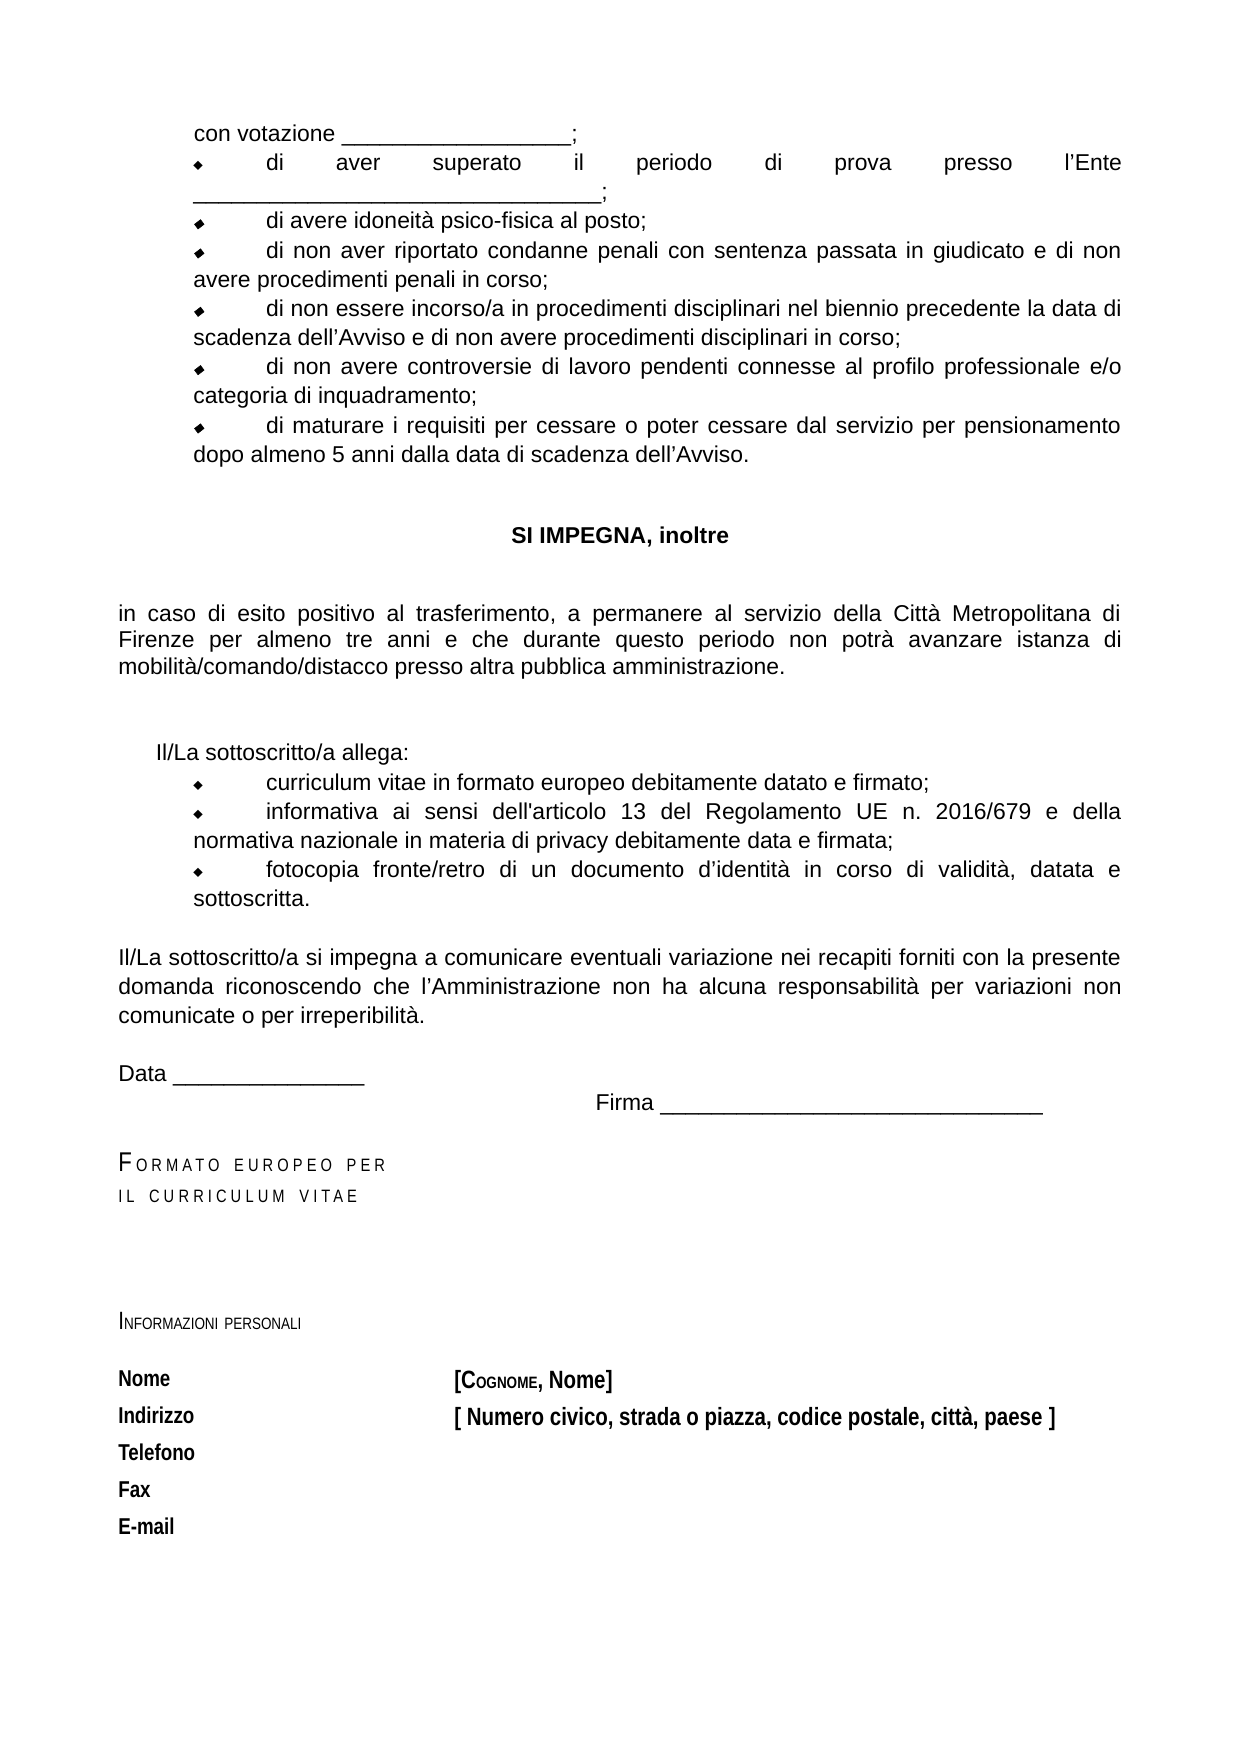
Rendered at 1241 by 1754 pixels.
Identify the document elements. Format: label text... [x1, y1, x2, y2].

list di aver superato il periodo di prova presso l’Ente ________________________________; [193, 147, 1122, 206]
table_cell [443, 1435, 1196, 1472]
table_header Informazioni personali [107, 1306, 413, 1335]
table_cell Indirizzo [107, 1398, 413, 1435]
list di non aver riportato condanne penali con sentenza passata in giudicato e di non avere procedimenti penali in corso; [193, 235, 1122, 293]
table_cell [413, 1398, 443, 1435]
text in caso di esito positivo al trasferimento, a permanere al servizio della Città Metropolitana di Firenze per almeno tre anni e che durante questo periodo non potrà avanzare istanza di mobilità/comando/distacco presso altra pubblica amministrazione. [118, 600, 1122, 679]
list di avere idoneità psico-fisica al posto; [193, 206, 1122, 235]
table_header [413, 1361, 443, 1398]
table_header Formato europeo per il curriculum vitae [107, 1146, 413, 1253]
text Data _______________ [118, 1058, 1122, 1087]
table_cell [413, 1509, 443, 1546]
list di maturare i requisiti per cessare o poter cessare dal servizio per pensionamento dopo almeno 5 anni dalla data di scadenza dell’Avviso. [193, 410, 1122, 468]
table_cell [413, 1435, 443, 1472]
subtitle SI IMPEGNA, inoltre [118, 522, 1122, 549]
table_header Nome [107, 1361, 413, 1398]
table_cell Telefono [107, 1435, 413, 1472]
list curriculum vitae in formato europeo debitamente datato e firmato; [193, 767, 1122, 796]
table_cell E-mail [107, 1509, 413, 1546]
table_header [Cognome, Nome] [443, 1361, 1196, 1398]
table_cell [ Numero civico, strada o piazza, codice postale, città, paese ] [443, 1398, 1196, 1435]
table_cell [443, 1509, 1196, 1546]
text con votazione __________________; [156, 118, 1122, 147]
table_cell [413, 1472, 443, 1509]
list informativa ai sensi dell'articolo 13 del Regolamento UE n. 2016/679 e della normativa nazionale in materia di privacy debitamente data e firmata; [193, 796, 1122, 854]
text Il/La sottoscritto/a si impegna a comunicare eventuali variazione nei recapiti forniti con la presente domanda riconoscendo che l’Amministrazione non ha alcuna responsabilità per variazioni non comunicate o per irreperibilità. [118, 942, 1122, 1029]
list di non avere controversie di lavoro pendenti connesse al profilo professionale e/o categoria di inquadramento; [193, 351, 1122, 410]
text Il/La sottoscritto/a allega: [156, 737, 1122, 767]
list fotocopia fronte/retro di un documento d’identità in corso di validità, datata e sottoscritta. [193, 854, 1122, 912]
table_cell Fax [107, 1472, 413, 1509]
text Firma ______________________________ [118, 1087, 1122, 1117]
table_cell [443, 1472, 1196, 1509]
list di non essere incorso/a in procedimenti disciplinari nel biennio precedente la data di scadenza dell’Avviso e di non avere procedimenti disciplinari in corso; [193, 293, 1122, 351]
